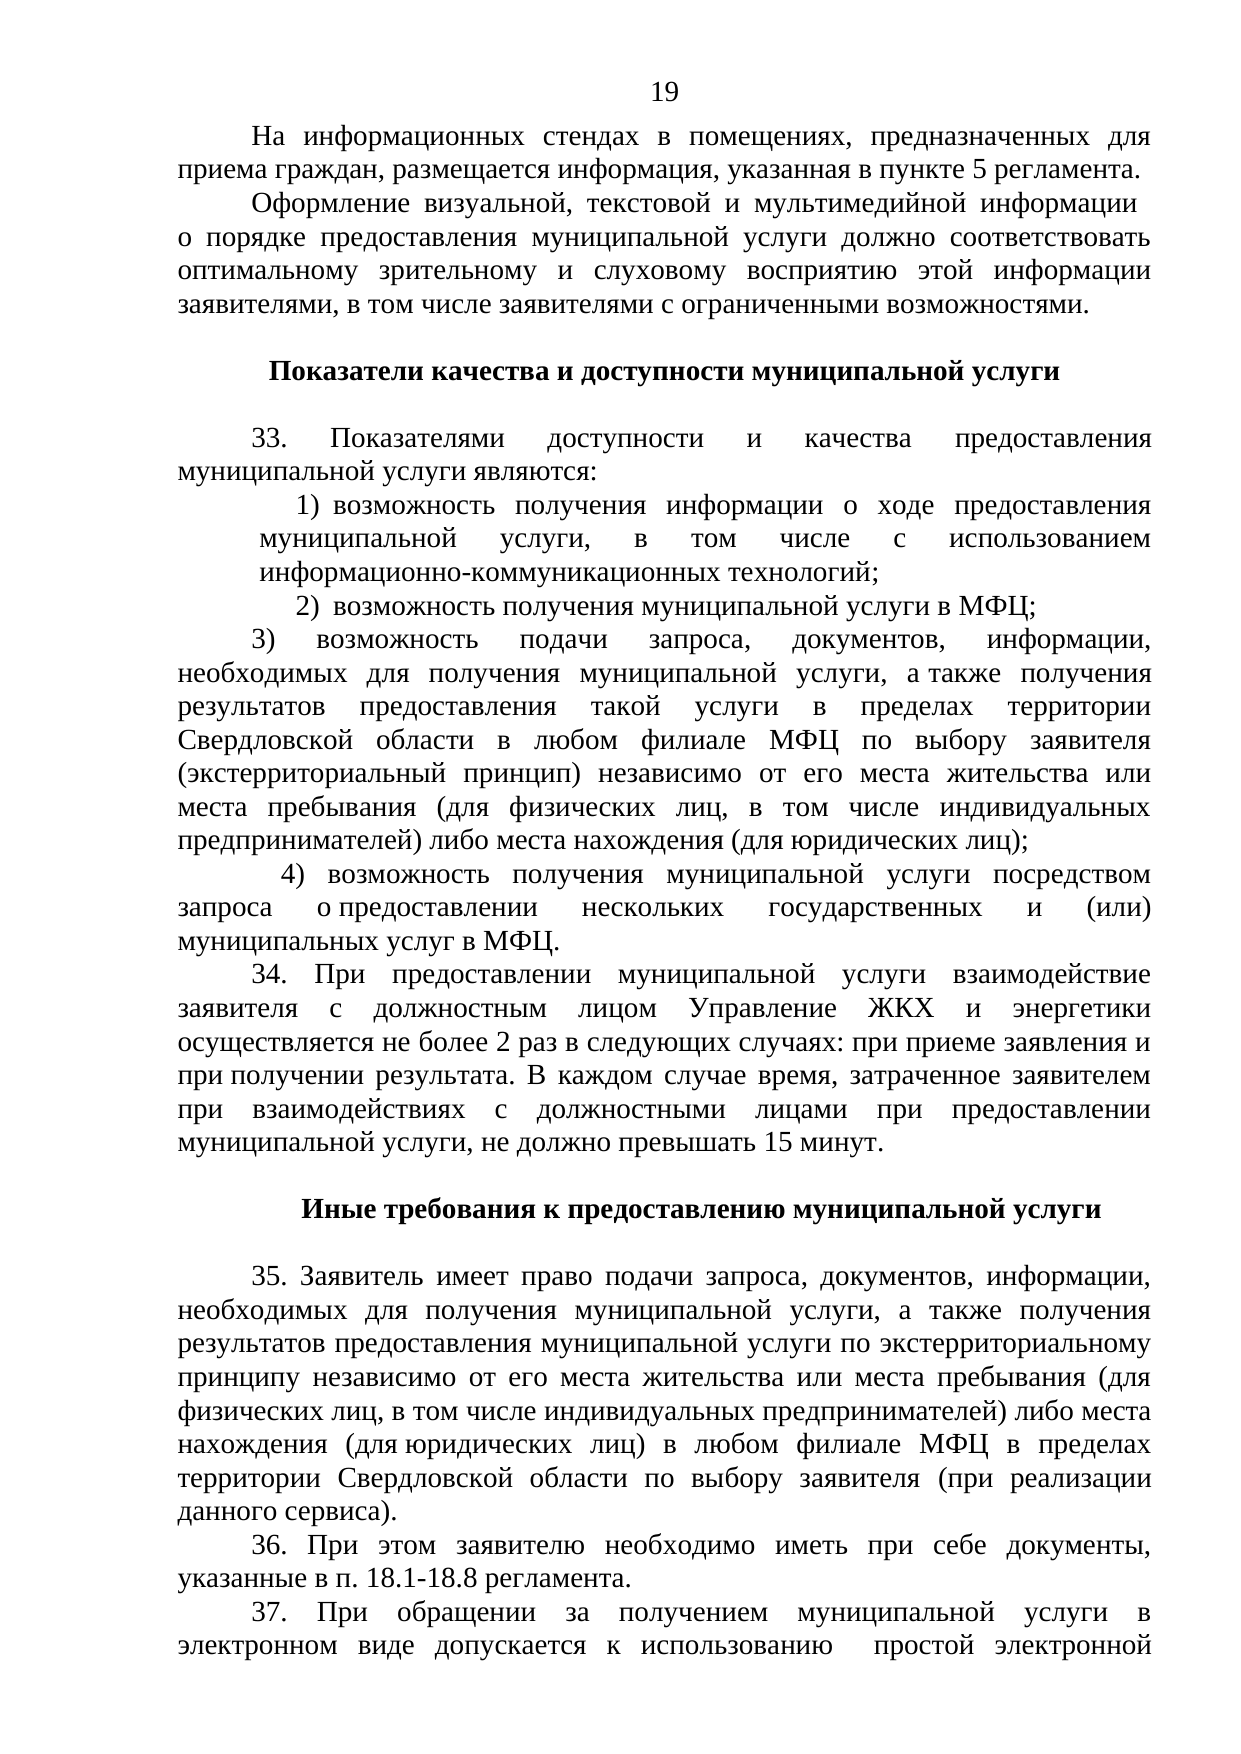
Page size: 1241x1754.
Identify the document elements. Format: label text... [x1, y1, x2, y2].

text 36. При этом заявителю необходимо иметь при себе документы, указанные в п. 18.1-18.8 регламента. [177, 1527, 1152, 1594]
text 37. При обращении за получением муниципальной услуги в электронном виде допускается к использованию простой электронной [177, 1594, 1152, 1661]
text 4) возможность получения муниципальной услуги посредством запроса о предоставлении нескольких государственных и (или) муниципальных услуг в МФЦ. [177, 856, 1152, 957]
text 33. Показателями доступности и качества предоставления муниципальной услуги являются: [177, 420, 1152, 487]
list возможность получения информации о ходе предоставления муниципальной услуги, в том числе с использованием информационно-коммуникационных технологий; [222, 487, 1152, 588]
text Иные требования к предоставлению муниципальной услуги [177, 1191, 1152, 1225]
text Оформление визуальной, текстовой и мультимедийной информации о порядке предоставления муниципальной услуги должно соответствовать оптимальному зрительному и слуховому восприятию этой информации заявителями, в том числе заявителями с ограниченными возможностями. [177, 185, 1152, 319]
list возможность получения муниципальной услуги в МФЦ; [222, 588, 1152, 621]
text 34. При предоставлении муниципальной услуги взаимодействие заявителя с должностным лицом Управление ЖКХ и энергетики осуществляется не более 2 раз в следующих случаях: при приеме заявления и при получении результата. В каждом случае время, затраченное заявителем при взаимодействиях с должностными лицами при предоставлении муниципальной услуги, не должно превышать 15 минут. [177, 957, 1152, 1158]
text 3) возможность подачи запроса, документов, информации, необходимых для получения муниципальной услуги, а также получения результатов предоставления такой услуги в пределах территории Свердловской области в любом филиале МФЦ по выбору заявителя (экстерриториальный принцип) независимо от его места жительства или места пребывания (для физических лиц, в том числе индивидуальных предпринимателей) либо места нахождения (для юридических лиц); [177, 621, 1152, 856]
text На информационных стендах в помещениях, предназначенных для приема граждан, размещается информация, указанная в пункте 5 регламента. [177, 118, 1152, 185]
text 35. Заявитель имеет право подачи запроса, документов, информации, необходимых для получения муниципальной услуги, а также получения результатов предоставления муниципальной услуги по экстерриториальному принципу независимо от его места жительства или места пребывания (для физических лиц, в том числе индивидуальных предпринимателей) либо места нахождения (для юридических лиц) в любом филиале МФЦ в пределах территории Свердловской области по выбору заявителя (при реализации данного сервиса). [177, 1258, 1152, 1527]
text Показатели качества и доступности муниципальной услуги [177, 353, 1152, 386]
